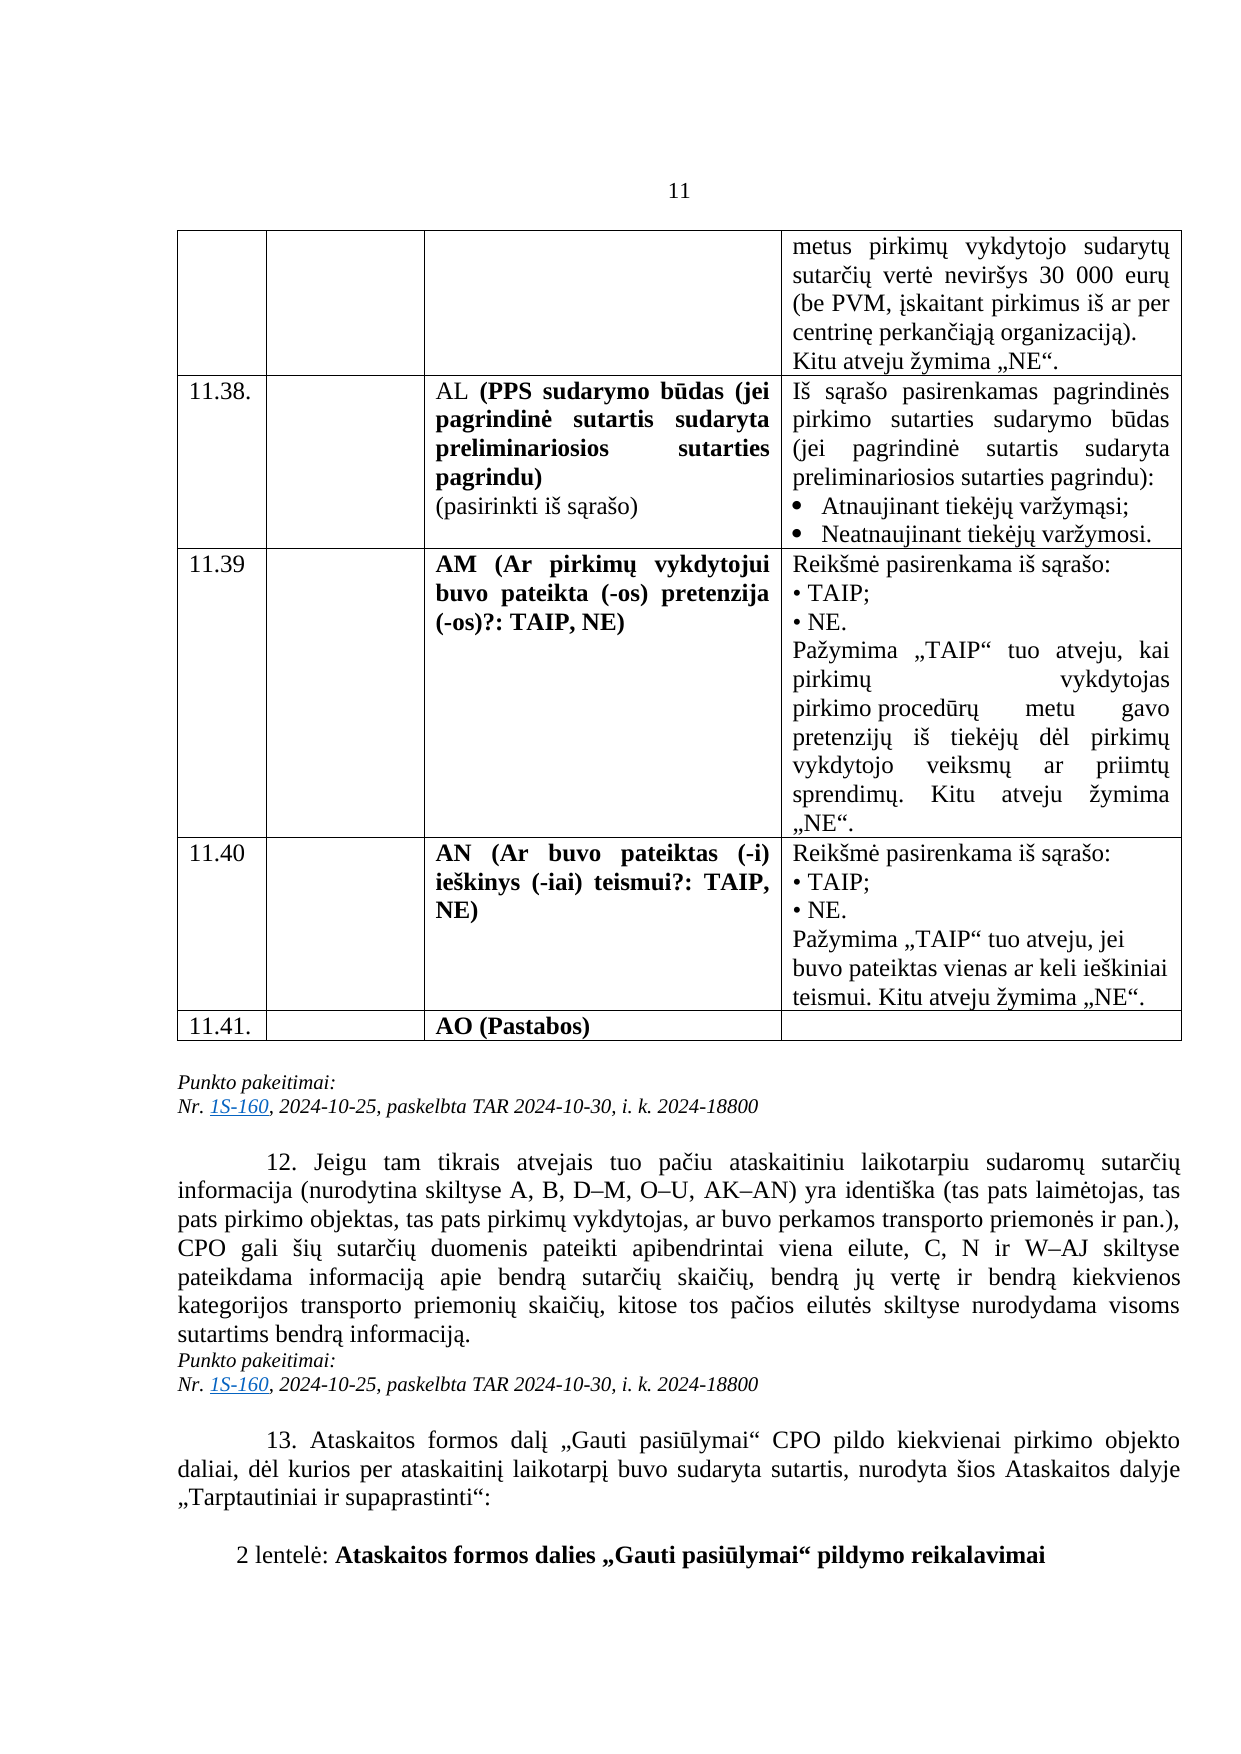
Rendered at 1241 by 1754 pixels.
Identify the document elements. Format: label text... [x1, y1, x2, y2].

table_cell [425, 231, 781, 375]
table_cell [267, 376, 424, 548]
table_cell 11.39 [178, 549, 266, 837]
table_cell [267, 231, 424, 375]
table_cell [267, 838, 424, 1010]
table_cell 11.38. [178, 376, 266, 548]
table_cell Reikšmė pasirenkama iš sąrašo: • TAIP; • NE. Pažymima „TAIP“ tuo atveju, kai pirkimų vykdytojas pirkimo procedūrų metu gavo pretenzijų iš tiekėjų dėl pirkimų vykdytojo veiksmų ar priimtų sprendimų. Kitu atveju žymima „NE“. [782, 549, 1181, 837]
table_cell AL (PPS sudarymo būdas (jei pagrindinė sutartis sudaryta preliminariosios sutarties pagrindu) (pasirinkti iš sąrašo) [425, 376, 781, 548]
table_cell Reikšmė pasirenkama iš sąrašo: • TAIP; • NE. Pažymima „TAIP“ tuo atveju, jei buvo pateiktas vienas ar keli ieškiniai teismui. Kitu atveju žymima „NE“. [782, 838, 1181, 1010]
table_cell Iš sąrašo pasirenkamas pagrindinės pirkimo sutarties sudarymo būdas (jei pagrindinė sutartis sudaryta preliminariosios sutarties pagrindu):  Atnaujinant tiekėjų varžymąsi;  Neatnaujinant tiekėjų varžymosi. [782, 376, 1181, 548]
text 13. Ataskaitos formos dalį „Gauti pasiūlymai“ CPO pildo kiekvienai pirkimo objekto daliai, dėl kurios per ataskaitinį laikotarpį buvo sudaryta sutartis, nurodyta šios Ataskaitos dalyje „Tarptautiniai ir supaprastinti“: [177, 1425, 1181, 1511]
table_cell [267, 1011, 424, 1040]
table_cell [178, 231, 266, 375]
table_cell [267, 549, 424, 837]
table_cell [782, 1011, 1181, 1040]
table_cell AO (Pastabos) [425, 1011, 781, 1040]
text 2 lentelė: Ataskaitos formos dalies „Gauti pasiūlymai“ pildymo reikalavimai [177, 1540, 1181, 1569]
table_cell metus pirkimų vykdytojo sudarytų sutarčių vertė neviršys 30 000 eurų (be PVM, įskaitant pirkimus iš ar per centrinę perkančiąją organizaciją). Kitu atveju žymima „NE“. [782, 231, 1181, 375]
table_cell AN (Ar buvo pateiktas (-i) ieškinys (-iai) teismui?: TAIP, NE) [425, 838, 781, 1010]
text 12. Jeigu tam tikrais atvejais tuo pačiu ataskaitiniu laikotarpiu sudaromų sutarčių informacija (nurodytina skiltyse A, B, D–M, O–U, AK–AN) yra identiška (tas pats laimėtojas, tas pats pirkimo objektas, tas pats pirkimų vykdytojas, ar buvo perkamos transporto priemonės ir pan.), CPO gali šių sutarčių duomenis pateikti apibendrintai viena eilute, C, N ir W–AJ skiltyse pateikdama informaciją apie bendrą sutarčių skaičių, bendrą jų vertę ir bendrą kiekvienos kategorijos transporto priemonių skaičių, kitose tos pačios eilutės skiltyse nurodydama visoms sutartims bendrą informaciją. [177, 1147, 1181, 1348]
table_cell AM (Ar pirkimų vykdytojui buvo pateikta (-os) pretenzija (-os)?: TAIP, NE) [425, 549, 781, 837]
text Nr. 1S-160, 2024-10-25, paskelbta TAR 2024-10-30, i. k. 2024-18800 [177, 1094, 1181, 1118]
table_cell 11.41. [178, 1011, 266, 1040]
text Punkto pakeitimai: [177, 1348, 1181, 1372]
text Punkto pakeitimai: [177, 1070, 1181, 1094]
table_cell 11.40 [178, 838, 266, 1010]
text Nr. 1S-160, 2024-10-25, paskelbta TAR 2024-10-30, i. k. 2024-18800 [177, 1372, 1181, 1396]
